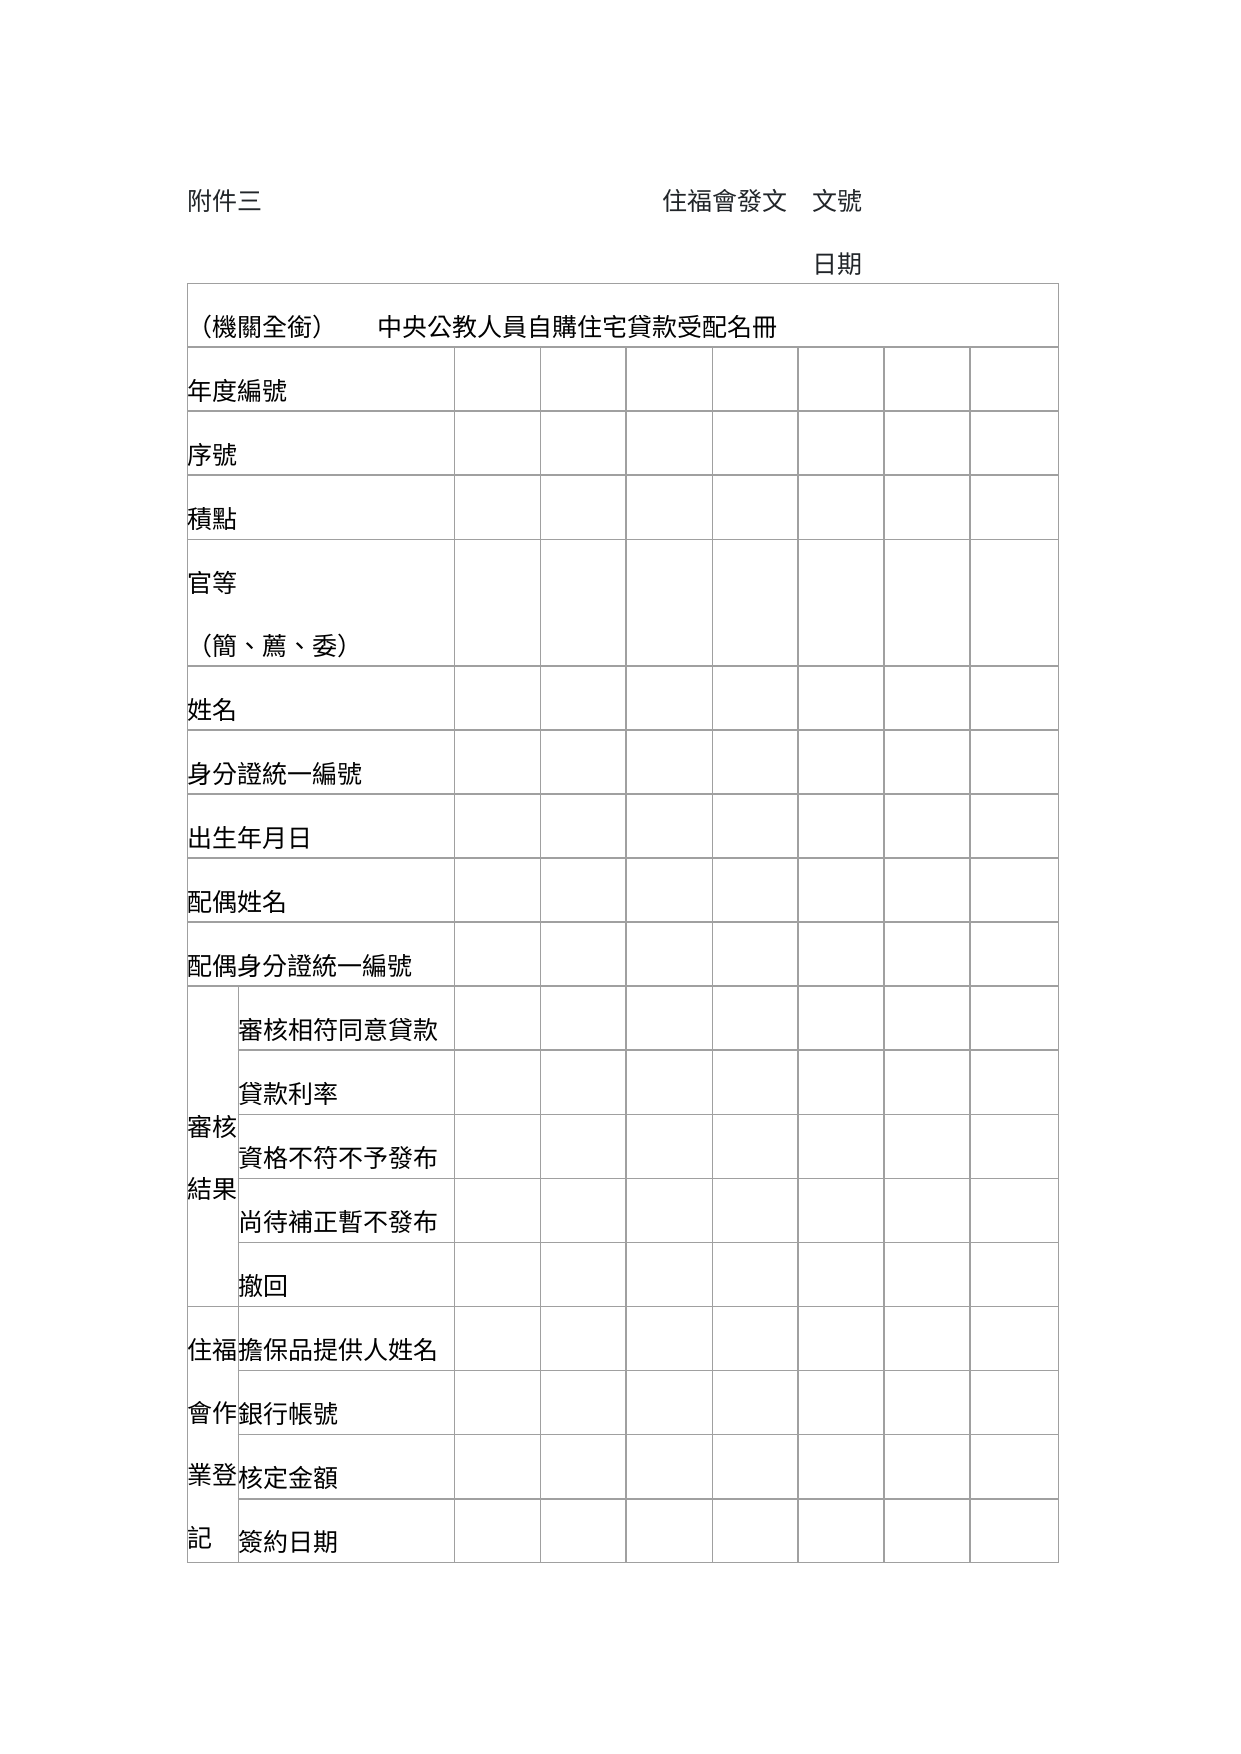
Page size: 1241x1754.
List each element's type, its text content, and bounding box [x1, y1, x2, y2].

table_cell 配偶身分證統一編號 [188, 923, 454, 985]
table_cell [799, 795, 883, 857]
table_cell [885, 476, 969, 538]
table_cell [971, 412, 1058, 474]
table_cell [971, 987, 1058, 1049]
table_cell [541, 1435, 625, 1498]
table_cell 官等 （簡、薦、委） [188, 540, 454, 665]
table_cell [627, 667, 712, 729]
table_cell [799, 540, 883, 665]
table_cell [455, 1243, 540, 1306]
table_cell [971, 1307, 1058, 1370]
table_cell [627, 348, 712, 410]
table_cell [971, 795, 1058, 857]
table_cell [885, 795, 969, 857]
table_cell [627, 923, 712, 985]
table_cell [541, 540, 625, 665]
table_cell [971, 1243, 1058, 1306]
table_cell 貸款利率 [239, 1051, 454, 1113]
table_cell [541, 1307, 625, 1370]
table_cell [971, 1371, 1058, 1434]
table_cell [713, 540, 797, 665]
table_cell [541, 1179, 625, 1242]
table_cell [455, 1500, 540, 1562]
text 附件三 住福會發文 文號 日期 [187, 158, 1053, 283]
table_cell 撤回 [239, 1243, 454, 1306]
table_cell [455, 1115, 540, 1177]
table_cell [971, 859, 1058, 921]
table_cell [455, 987, 540, 1049]
table_cell 尚待補正暫不發布 [239, 1179, 454, 1242]
table_cell [885, 1051, 969, 1113]
table_cell [971, 1115, 1058, 1177]
table_cell [541, 412, 625, 474]
table_cell [627, 1243, 712, 1306]
table_cell [541, 1500, 625, 1562]
table_cell [885, 540, 969, 665]
table_cell [799, 1500, 883, 1562]
table_cell [455, 667, 540, 729]
table_cell 姓名 [188, 667, 454, 729]
table_cell [455, 1371, 540, 1434]
table_cell [627, 1051, 712, 1113]
table_cell [713, 859, 797, 921]
table_cell [541, 667, 625, 729]
table_cell [541, 731, 625, 793]
table_cell 身分證統一編號 [188, 731, 454, 793]
table_cell [885, 731, 969, 793]
table_cell [885, 987, 969, 1049]
table_cell [713, 1179, 797, 1242]
table_cell [455, 795, 540, 857]
table_cell 擔保品提供人姓名 [239, 1307, 454, 1370]
table_cell 審核相符同意貸款 [239, 987, 454, 1049]
table_cell [971, 476, 1058, 538]
table_cell [541, 1371, 625, 1434]
table_cell [541, 987, 625, 1049]
table_cell [455, 923, 540, 985]
table_cell [713, 1051, 797, 1113]
table_cell [455, 476, 540, 538]
table_cell [455, 1051, 540, 1113]
table_cell 序號 [188, 412, 454, 474]
table_cell [713, 1371, 797, 1434]
table_cell [627, 795, 712, 857]
table_cell 出生年月日 [188, 795, 454, 857]
table_cell [455, 731, 540, 793]
table_cell [971, 923, 1058, 985]
table_cell [971, 540, 1058, 665]
table_cell [713, 795, 797, 857]
table_cell [455, 1435, 540, 1498]
table_cell [455, 1179, 540, 1242]
table_cell [541, 1115, 625, 1177]
table_cell [713, 1243, 797, 1306]
table_cell [885, 667, 969, 729]
table_cell [885, 1115, 969, 1177]
table_cell [971, 1435, 1058, 1498]
table_cell [885, 1371, 969, 1434]
table_cell 銀行帳號 [239, 1371, 454, 1434]
table_cell [627, 1500, 712, 1562]
table_cell [713, 476, 797, 538]
table_cell [971, 731, 1058, 793]
table_cell [799, 923, 883, 985]
table_cell 資格不符不予發布 [239, 1115, 454, 1177]
table_cell [713, 667, 797, 729]
table_cell [627, 1371, 712, 1434]
table_cell [627, 412, 712, 474]
table_cell [799, 667, 883, 729]
table_cell [885, 923, 969, 985]
table_cell [541, 1243, 625, 1306]
table_cell [799, 731, 883, 793]
table_cell [885, 348, 969, 410]
table_cell [627, 1179, 712, 1242]
table_header （機關全銜） 中央公教人員自購住宅貸款受配名冊 [188, 284, 1058, 346]
table_cell [799, 1435, 883, 1498]
table_cell [713, 1500, 797, 1562]
table_cell [799, 1243, 883, 1306]
table_cell [885, 1307, 969, 1370]
table_cell [713, 412, 797, 474]
table_cell [455, 859, 540, 921]
table_cell [627, 540, 712, 665]
table_cell [799, 1307, 883, 1370]
table_cell [885, 859, 969, 921]
table_cell [971, 348, 1058, 410]
table_cell [455, 412, 540, 474]
table_cell 年度編號 [188, 348, 454, 410]
table_cell [799, 412, 883, 474]
table_cell [541, 795, 625, 857]
table_cell [885, 1435, 969, 1498]
table_cell [799, 1051, 883, 1113]
table_cell [799, 1115, 883, 1177]
table_cell 簽約日期 [239, 1500, 454, 1562]
table_cell [713, 923, 797, 985]
table_cell [713, 348, 797, 410]
table_cell [455, 348, 540, 410]
table_cell [627, 1115, 712, 1177]
table_cell [885, 1179, 969, 1242]
table_cell [541, 476, 625, 538]
table_cell [713, 987, 797, 1049]
table_cell [627, 859, 712, 921]
table_cell [627, 1435, 712, 1498]
table_cell [541, 348, 625, 410]
table_cell [713, 1115, 797, 1177]
table_cell [541, 859, 625, 921]
table_cell [799, 476, 883, 538]
table_cell [971, 1179, 1058, 1242]
table_cell [971, 667, 1058, 729]
table_cell [541, 1051, 625, 1113]
table_cell [799, 859, 883, 921]
table_cell [627, 1307, 712, 1370]
table_cell [627, 476, 712, 538]
table_cell [627, 987, 712, 1049]
table_cell [799, 1371, 883, 1434]
table_cell [971, 1051, 1058, 1113]
table_cell 核定金額 [239, 1435, 454, 1498]
table_cell [455, 540, 540, 665]
table_cell [455, 1307, 540, 1370]
table_cell [885, 1500, 969, 1562]
table_cell [713, 731, 797, 793]
table_cell 審核結果 [188, 987, 238, 1306]
table_cell [541, 923, 625, 985]
table_cell [713, 1435, 797, 1498]
table_cell [971, 1500, 1058, 1562]
table_cell 住福會作業登記 [188, 1307, 238, 1562]
table_cell [799, 1179, 883, 1242]
table_cell 配偶姓名 [188, 859, 454, 921]
table_cell [885, 412, 969, 474]
table_cell 積點 [188, 476, 454, 538]
table_cell [799, 348, 883, 410]
table_cell [713, 1307, 797, 1370]
table_cell [885, 1243, 969, 1306]
table_cell [799, 987, 883, 1049]
table_cell [627, 731, 712, 793]
